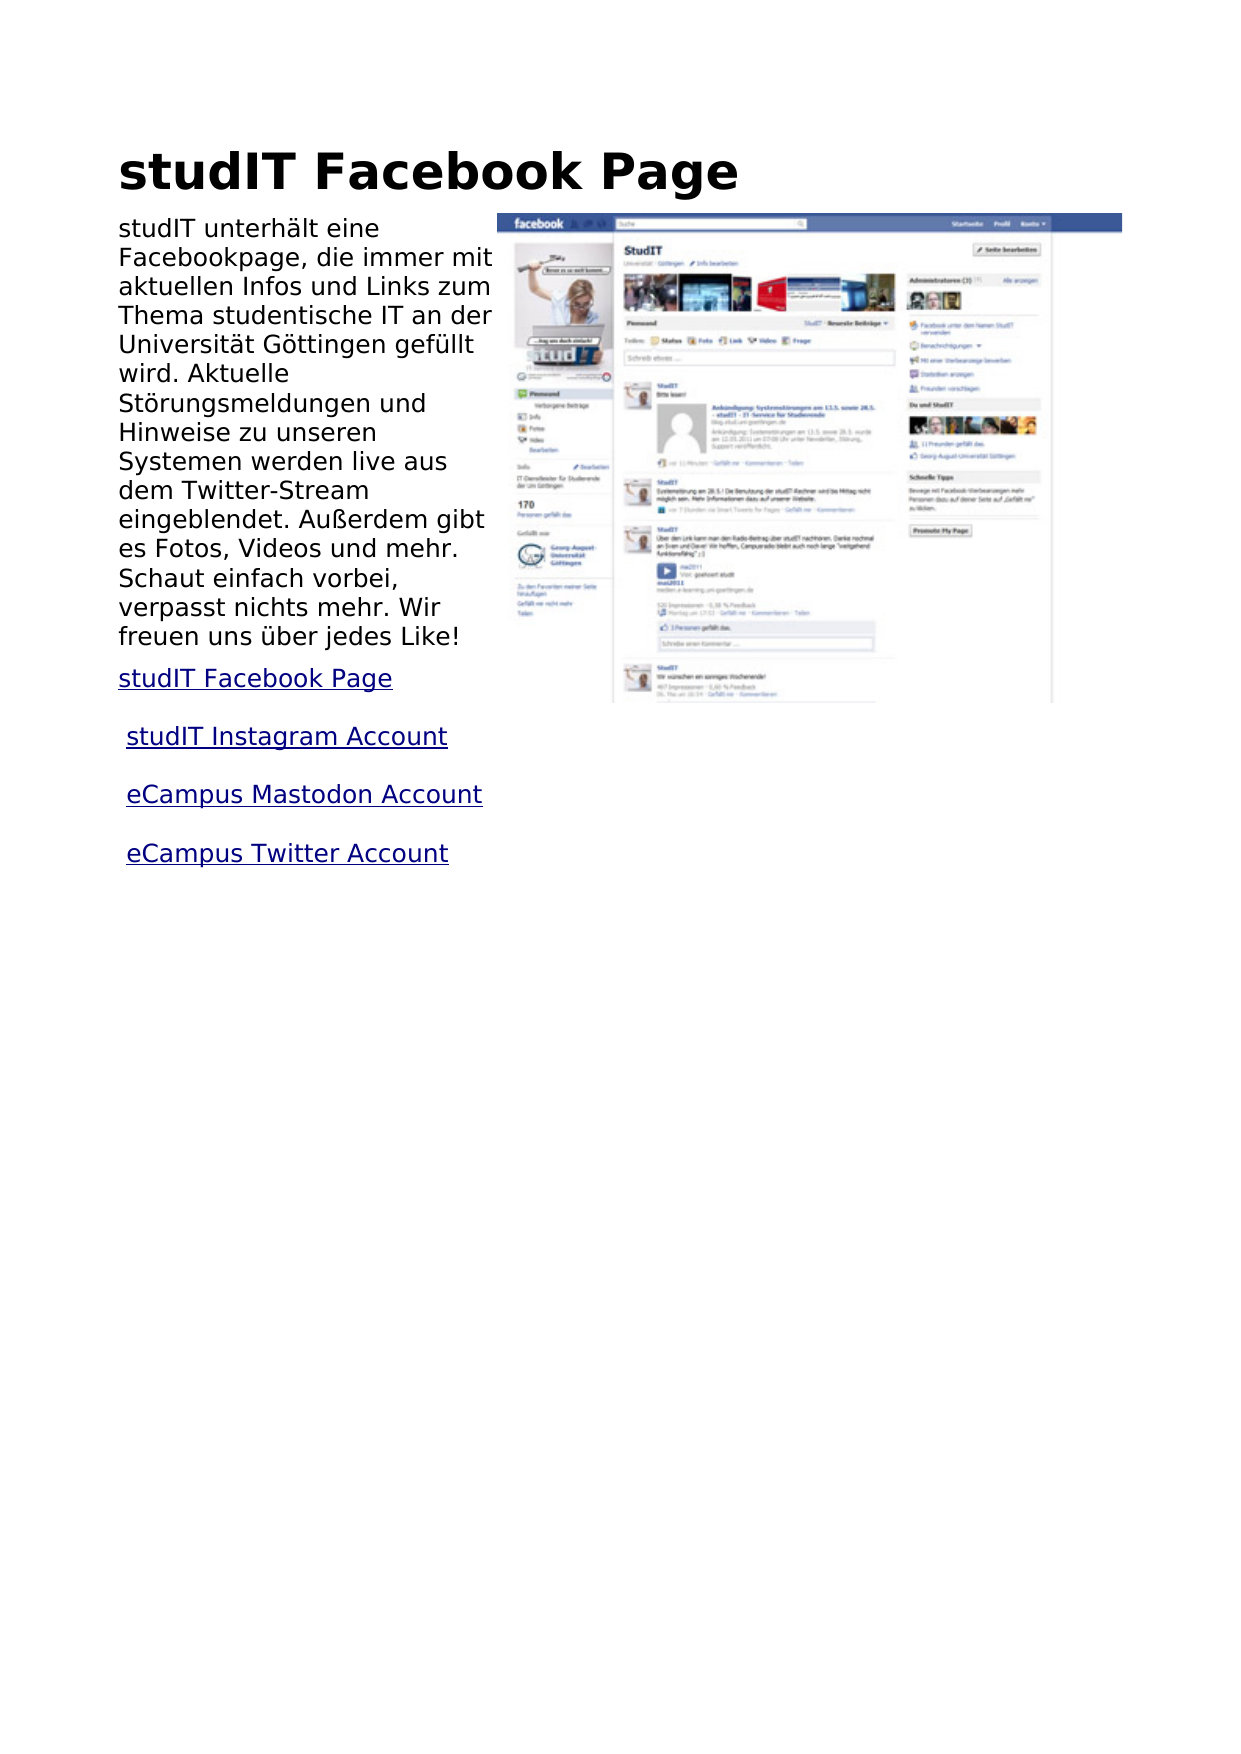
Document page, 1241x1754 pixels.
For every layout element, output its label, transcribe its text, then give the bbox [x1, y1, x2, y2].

subtitle studIT Facebook Page [118, 143, 1122, 201]
picture [497, 213, 1123, 703]
text studIT unterhält eine Facebookpage, die immer mit aktuellen Infos und Links zum Thema studentische IT an der Universität Göttingen gefüllt wird. Aktuelle Störungsmeldungen und Hinweise zu unseren Systemen werden live aus dem Twitter-Stream eingeblendet. Außerdem gibt es Fotos, Videos und mehr. Schaut einfach vorbei, verpasst nichts mehr. Wir freuen uns über jedes Like! [118, 214, 497, 651]
text studIT Facebook Page studIT Instagram Account eCampus Mastodon Account eCampus Twitter Account [118, 664, 1122, 897]
